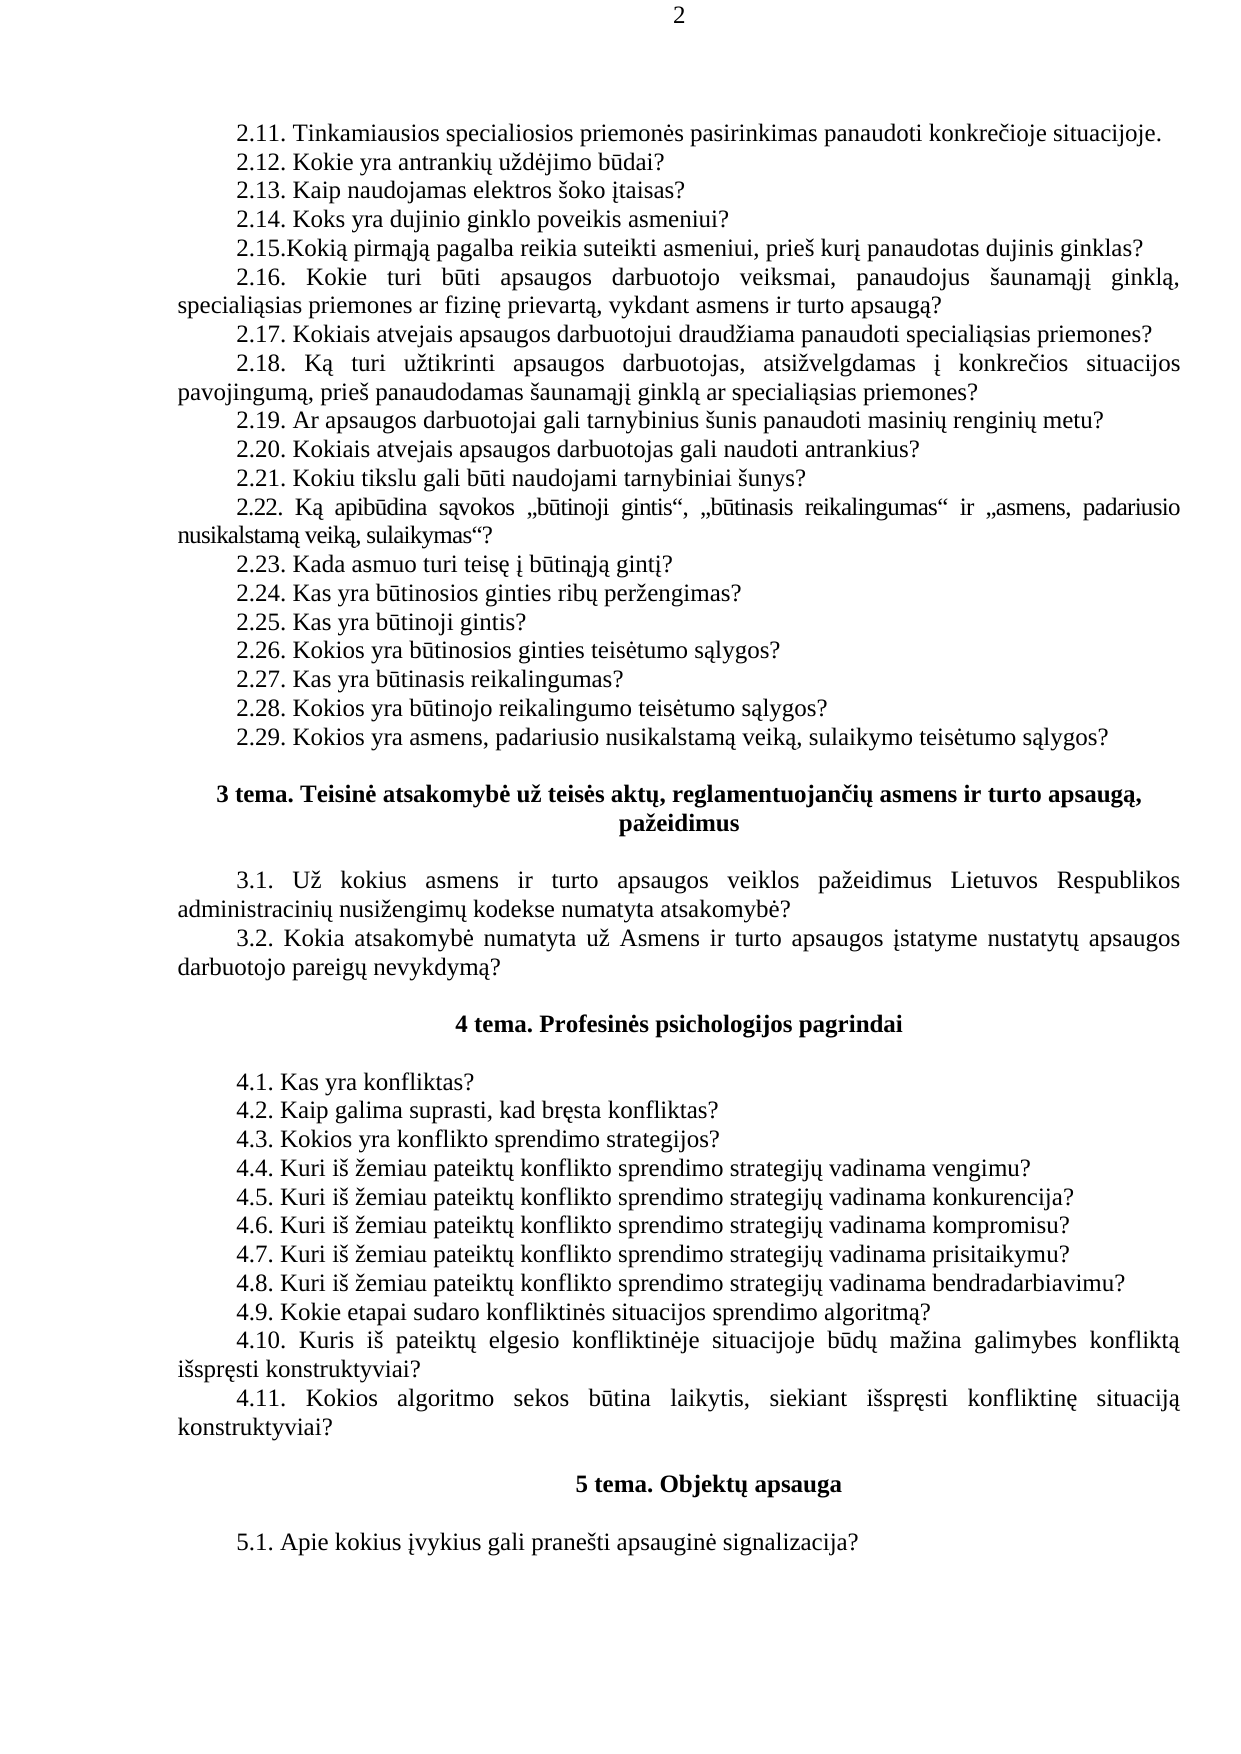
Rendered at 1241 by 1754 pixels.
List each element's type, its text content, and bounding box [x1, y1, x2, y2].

text 3 tema. Teisinė atsakomybė už teisės aktų, reglamentuojančių asmens ir turto apsaugą, pažeidimus [177, 779, 1181, 837]
text 5.1. Apie kokius įvykius gali pranešti apsauginė signalizacija? [177, 1527, 1181, 1556]
text 4.2. Kaip galima suprasti, kad bręsta konfliktas? [177, 1096, 1181, 1124]
text 2.26. Kokios yra būtinosios ginties teisėtumo sąlygos? [177, 636, 1181, 664]
text 2.23. Kada asmuo turi teisę į būtinąją gintį? [177, 549, 1181, 578]
text 4.9. Kokie etapai sudaro konfliktinės situacijos sprendimo algoritmą? [177, 1297, 1181, 1326]
text 2.18. Ką turi užtikrinti apsaugos darbuotojas, atsižvelgdamas į konkrečios situacijos pavojingumą, prieš panaudodamas šaunamąjį ginklą ar specialiąsias priemones? [177, 348, 1181, 406]
text 4.8. Kuri iš žemiau pateiktų konflikto sprendimo strategijų vadinama bendradarbiavimu? [177, 1268, 1181, 1297]
text 2.20. Kokiais atvejais apsaugos darbuotojas gali naudoti antrankius? [177, 434, 1181, 463]
text 2.27. Kas yra būtinasis reikalingumas? [177, 664, 1181, 693]
text 4.7. Kuri iš žemiau pateiktų konflikto sprendimo strategijų vadinama prisitaikymu? [177, 1239, 1181, 1268]
text 4 tema. Profesinės psichologijos pagrindai [177, 1009, 1181, 1038]
text 4.3. Kokios yra konflikto sprendimo strategijos? [177, 1124, 1181, 1153]
text 2.25. Kas yra būtinoji gintis? [177, 607, 1181, 636]
text 4.10. Kuris iš pateiktų elgesio konfliktinėje situacijoje būdų mažina galimybes konfliktą išspręsti konstruktyviai? [177, 1326, 1181, 1383]
text 3.2. Kokia atsakomybė numatyta už Asmens ir turto apsaugos įstatyme nustatytų apsaugos darbuotojo pareigų nevykdymą? [177, 923, 1181, 981]
text 4.1. Kas yra konfliktas? [177, 1067, 1181, 1096]
text 4.5. Kuri iš žemiau pateiktų konflikto sprendimo strategijų vadinama konkurencija? [177, 1182, 1181, 1211]
text 2.29. Kokios yra asmens, padariusio nusikalstamą veiką, sulaikymo teisėtumo sąlygos? [177, 722, 1181, 751]
text 2.15.Kokią pirmąją pagalba reikia suteikti asmeniui, prieš kurį panaudotas dujinis ginklas? [177, 233, 1181, 262]
text 2.16. Kokie turi būti apsaugos darbuotojo veiksmai, panaudojus šaunamąjį ginklą, specialiąsias priemones ar fizinę prievartą, vykdant asmens ir turto apsaugą? [177, 262, 1181, 319]
text 3.1. Už kokius asmens ir turto apsaugos veiklos pažeidimus Lietuvos Respublikos administracinių nusižengimų kodekse numatyta atsakomybė? [177, 866, 1181, 923]
text 5 tema. Objektų apsauga [177, 1469, 1181, 1498]
text 2.21. Kokiu tikslu gali būti naudojami tarnybiniai šunys? [177, 463, 1181, 492]
text 2.19. Ar apsaugos darbuotojai gali tarnybinius šunis panaudoti masinių renginių metu? [177, 406, 1181, 434]
text 2.14. Koks yra dujinio ginklo poveikis asmeniui? [177, 204, 1181, 233]
text 4.11. Kokios algoritmo sekos būtina laikytis, siekiant išspręsti konfliktinę situaciją konstruktyviai? [177, 1383, 1181, 1441]
text 2.12. Kokie yra antrankių uždėjimo būdai? [177, 147, 1181, 176]
text 2.24. Kas yra būtinosios ginties ribų peržengimas? [177, 578, 1181, 607]
text 2.11. Tinkamiausios specialiosios priemonės pasirinkimas panaudoti konkrečioje situacijoje. [177, 118, 1181, 147]
text 4.4. Kuri iš žemiau pateiktų konflikto sprendimo strategijų vadinama vengimu? [177, 1153, 1181, 1182]
text 2.28. Kokios yra būtinojo reikalingumo teisėtumo sąlygos? [177, 693, 1181, 722]
text 4.6. Kuri iš žemiau pateiktų konflikto sprendimo strategijų vadinama kompromisu? [177, 1211, 1181, 1239]
text 2.22. Ką apibūdina sąvokos „būtinoji gintis“, „būtinasis reikalingumas“ ir „asmens, padariusio nusikalstamą veiką, sulaikymas“? [177, 492, 1181, 549]
text 2.13. Kaip naudojamas elektros šoko įtaisas? [177, 176, 1181, 204]
text 2.17. Kokiais atvejais apsaugos darbuotojui draudžiama panaudoti specialiąsias priemones? [177, 319, 1181, 348]
